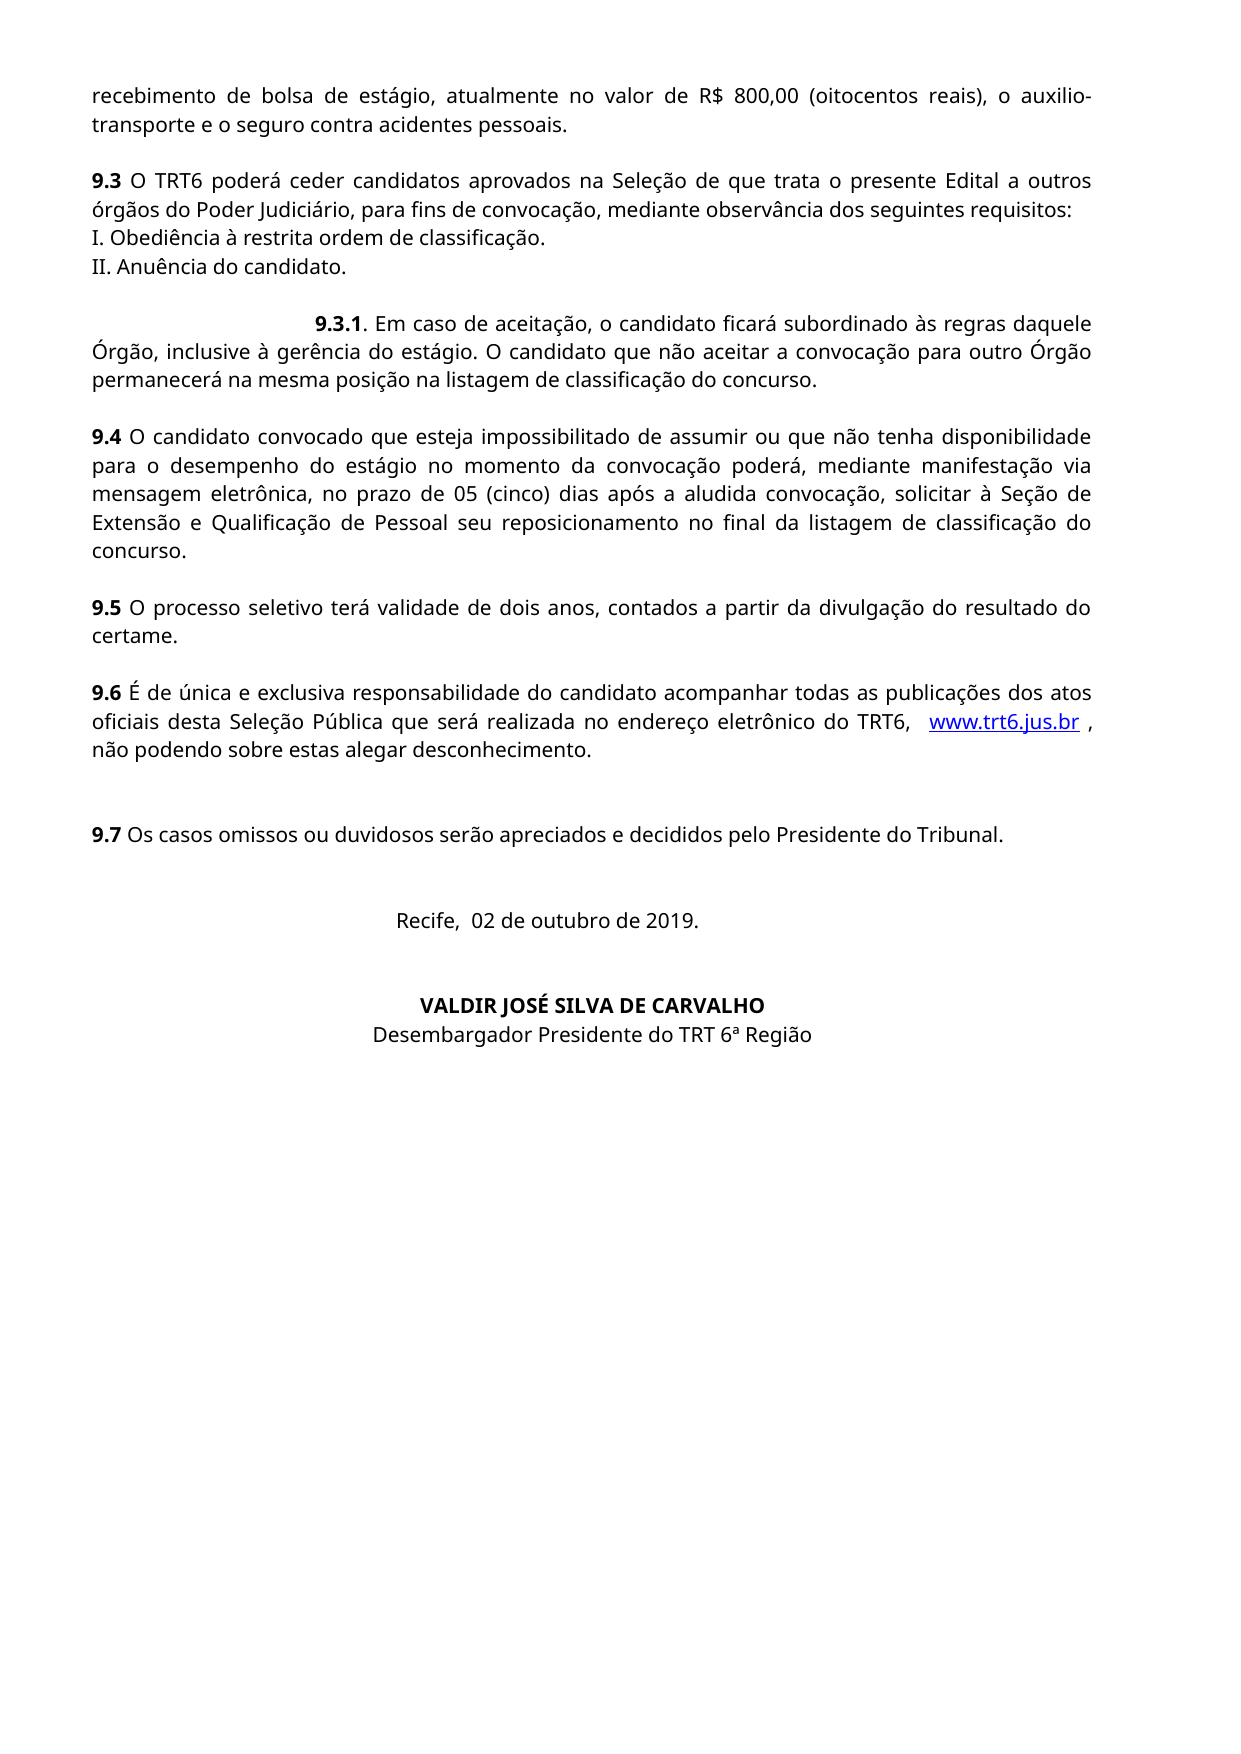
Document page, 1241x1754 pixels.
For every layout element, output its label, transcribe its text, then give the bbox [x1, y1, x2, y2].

text I. Obediência à restrita ordem de classificação. [92, 223, 1093, 252]
text VALDIR JOSÉ SILVA DE CARVALHO [92, 991, 1093, 1020]
text Recife, 02 de outubro de 2019. [92, 906, 1093, 934]
text 9.6 É de única e exclusiva responsabilidade do candidato acompanhar todas as publicações dos atos oficiais desta Seleção Pública que será realizada no endereço eletrônico do TRT6, www.trt6.jus.br , não podendo sobre estas alegar desconhecimento. [92, 678, 1093, 764]
text 9.3 O TRT6 poderá ceder candidatos aprovados na Seleção de que trata o presente Edital a outros órgãos do Poder Judiciário, para fins de convocação, mediante observância dos seguintes requisitos: [92, 167, 1093, 223]
text 9.5 O processo seletivo terá validade de dois anos, contados a partir da divulgação do resultado do certame. [92, 593, 1093, 650]
text recebimento de bolsa de estágio, atualmente no valor de R$ 800,00 (oitocentos reais), o auxilio-transporte e o seguro contra acidentes pessoais. [92, 81, 1093, 138]
text II. Anuência do candidato. [92, 252, 1093, 280]
text Desembargador Presidente do TRT 6ª Região [92, 1020, 1093, 1048]
text 9.7 Os casos omissos ou duvidosos serão apreciados e decididos pelo Presidente do Tribunal. [92, 821, 1093, 849]
text 9.4 O candidato convocado que esteja impossibilitado de assumir ou que não tenha disponibilidade para o desempenho do estágio no momento da convocação poderá, mediante manifestação via mensagem eletrônica, no prazo de 05 (cinco) dias após a aludida convocação, solicitar à Seção de Extensão e Qualificação de Pessoal seu reposicionamento no final da listagem de classificação do concurso. [92, 422, 1093, 565]
text 9.3.1. Em caso de aceitação, o candidato ficará subordinado às regras daquele Órgão, inclusive à gerência do estágio. O candidato que não aceitar a convocação para outro Órgão permanecerá na mesma posição na listagem de classificação do concurso. [92, 309, 1093, 394]
